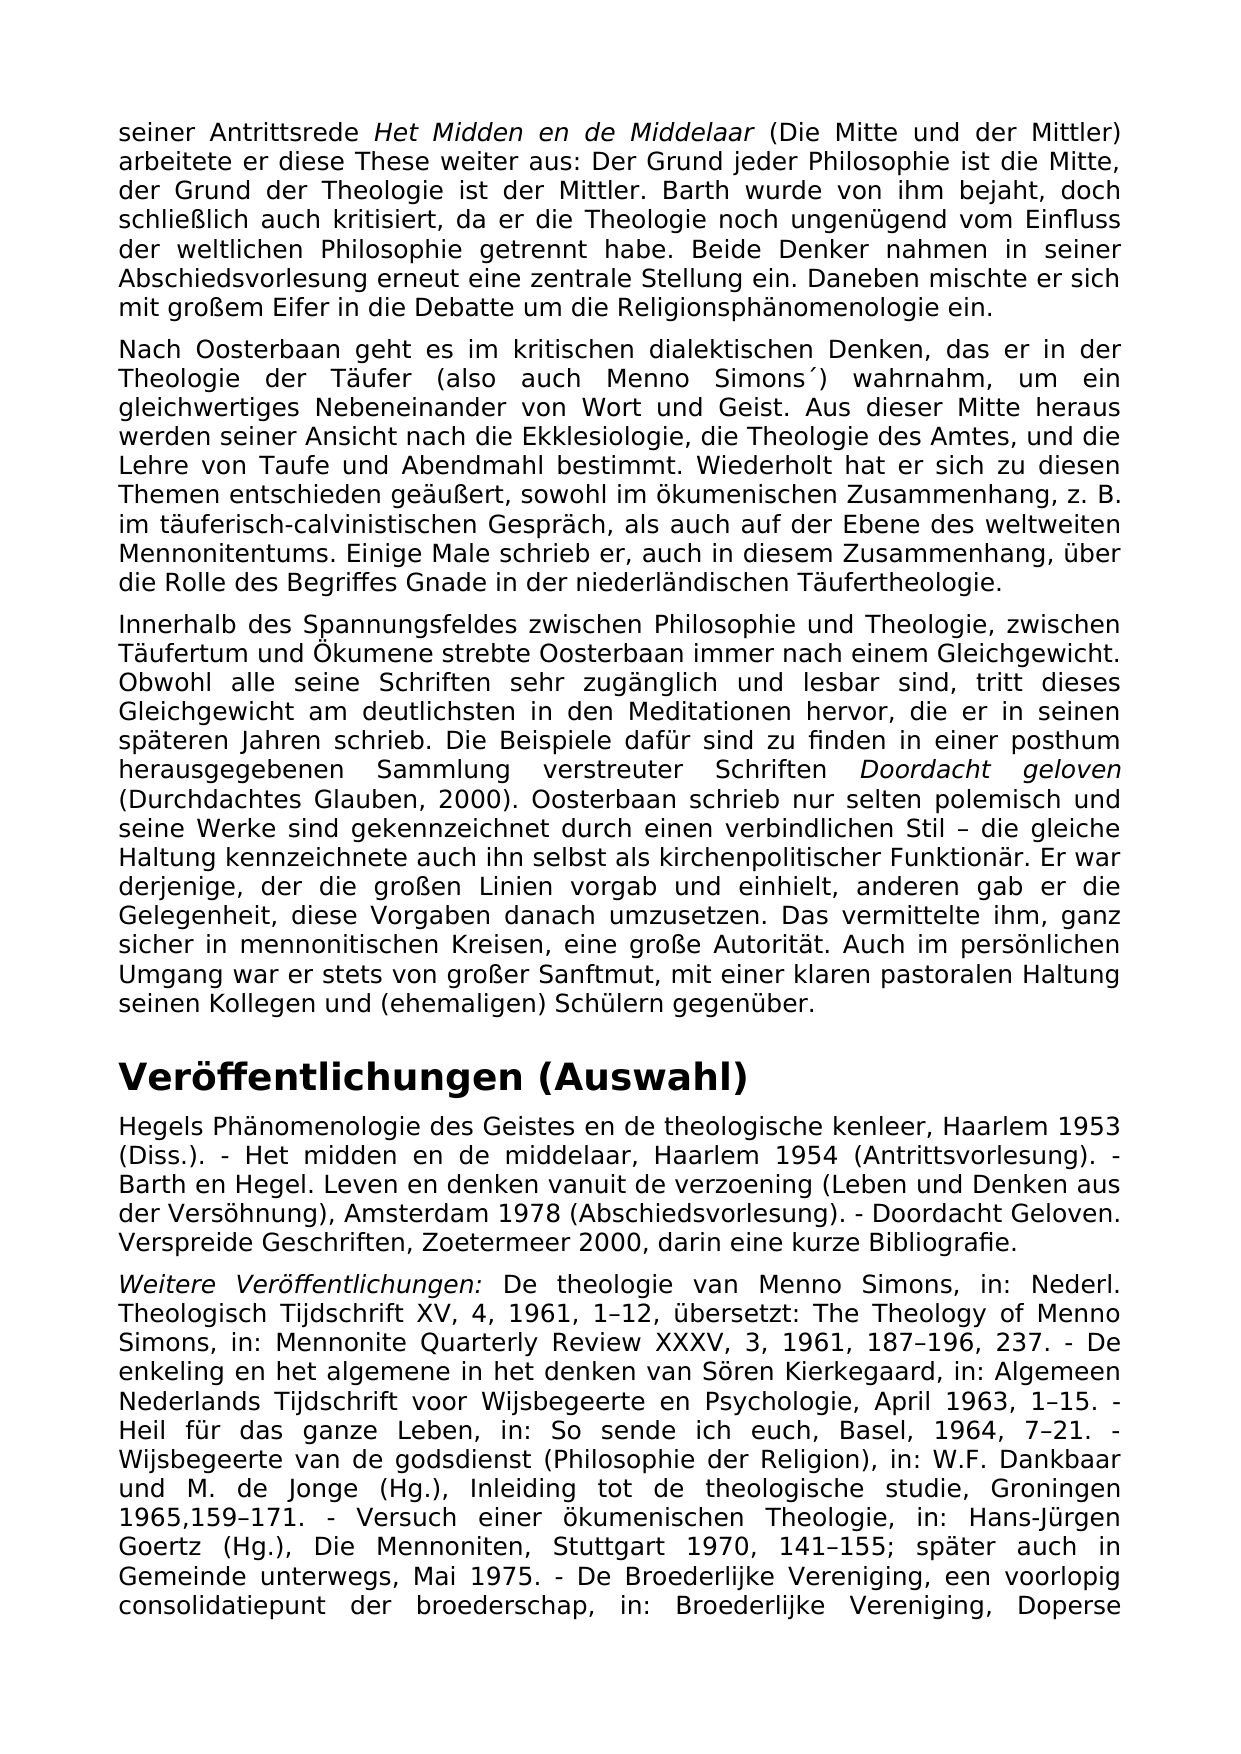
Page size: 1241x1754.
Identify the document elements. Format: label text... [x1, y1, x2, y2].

text Nach Oosterbaan geht es im kritischen dialektischen Denken, das er in der Theologie der Täufer (also auch Menno Simons´) wahrnahm, um ein gleichwertiges Nebeneinander von Wort und Geist. Aus dieser Mitte heraus werden seiner Ansicht nach die Ekklesiologie, die Theologie des Amtes, und die Lehre von Taufe und Abendmahl bestimmt. Wiederholt hat er sich zu diesen Themen entschieden geäußert, sowohl im ökumenischen Zusammenhang, z. B. im täuferisch-calvinistischen Gespräch, als auch auf der Ebene des weltweiten Mennonitentums. Einige Male schrieb er, auch in diesem Zusammenhang, über die Rolle des Begriffes Gnade in der niederländischen Täufertheologie. [118, 335, 1122, 597]
text Weitere Veröffentlichungen: De theologie van Menno Simons, in: Nederl. Theologisch Tijdschrift XV, 4, 1961, 1–12, übersetzt: The Theology of Menno Simons, in: Mennonite Quarterly Review XXXV, 3, 1961, 187–196, 237. - De enkeling en het algemene in het denken van Sören Kierkegaard, in: Algemeen Nederlands Tijdschrift voor Wijsbegeerte en Psychologie, April 1963, 1–15. - Heil für das ganze Leben, in: So sende ich euch, Basel, 1964, 7–21. - Wijsbegeerte van de godsdienst (Philosophie der Religion), in: W.F. Dankbaar und M. de Jonge (Hg.), Inleiding tot de theologische studie, Groningen 1965,159–171. - Versuch einer ökumenischen Theologie, in: Hans-Jürgen Goertz (Hg.), Die Mennoniten, Stuttgart 1970, 141–155; später auch in Gemeinde unterwegs, Mai 1975. - De Broederlijke Vereniging, een voorlopig consolidatiepunt der broederschap, in: Broederlijke Vereniging, Doperse [118, 1270, 1122, 1620]
subtitle Veröffentlichungen (Auswahl) [118, 1056, 1122, 1099]
text Hegels Phänomenologie des Geistes en de theologische kenleer, Haarlem 1953 (Diss.). - Het midden en de middelaar, Haarlem 1954 (Antrittsvorlesung). - Barth en Hegel. Leven en denken vanuit de verzoening (Leben und Denken aus der Versöhnung), Amsterdam 1978 (Abschiedsvorlesung). - Doordacht Geloven. Verspreide Geschriften, Zoetermeer 2000, darin eine kurze Bibliografie. [118, 1112, 1122, 1258]
text Innerhalb des Spannungsfeldes zwischen Philosophie und Theologie, zwischen Täufertum und Ökumene strebte Oosterbaan immer nach einem Gleichgewicht. Obwohl alle seine Schriften sehr zugänglich und lesbar sind, tritt dieses Gleichgewicht am deutlichsten in den Meditationen hervor, die er in seinen späteren Jahren schrieb. Die Beispiele dafür sind zu finden in einer posthum herausgegebenen Sammlung verstreuter Schriften Doordacht geloven (Durchdachtes Glauben, 2000). Oosterbaan schrieb nur selten polemisch und seine Werke sind gekennzeichnet durch einen verbindlichen Stil – die gleiche Haltung kennzeichnete auch ihn selbst als kirchenpolitischer Funktionär. Er war derjenige, der die großen Linien vorgab und einhielt, anderen gab er die Gelegenheit, diese Vorgaben danach umzusetzen. Das vermittelte ihm, ganz sicher in mennonitischen Kreisen, eine große Autorität. Auch im persönlichen Umgang war er stets von großer Sanftmut, mit einer klaren pastoralen Haltung seinen Kollegen und (ehemaligen) Schülern gegenüber. [118, 610, 1122, 1018]
text seiner Antrittsrede Het Midden en de Middelaar (Die Mitte und der Mittler) arbeitete er diese These weiter aus: Der Grund jeder Philosophie ist die Mitte, der Grund der Theologie ist der Mittler. Barth wurde von ihm bejaht, doch schließlich auch kritisiert, da er die Theologie noch ungenügend vom Einfluss der weltlichen Philosophie getrennt habe. Beide Denker nahmen in seiner Abschiedsvorlesung erneut eine zentrale Stellung ein. Daneben mischte er sich mit großem Eifer in die Debatte um die Religionsphänomenologie ein. [118, 118, 1122, 322]
